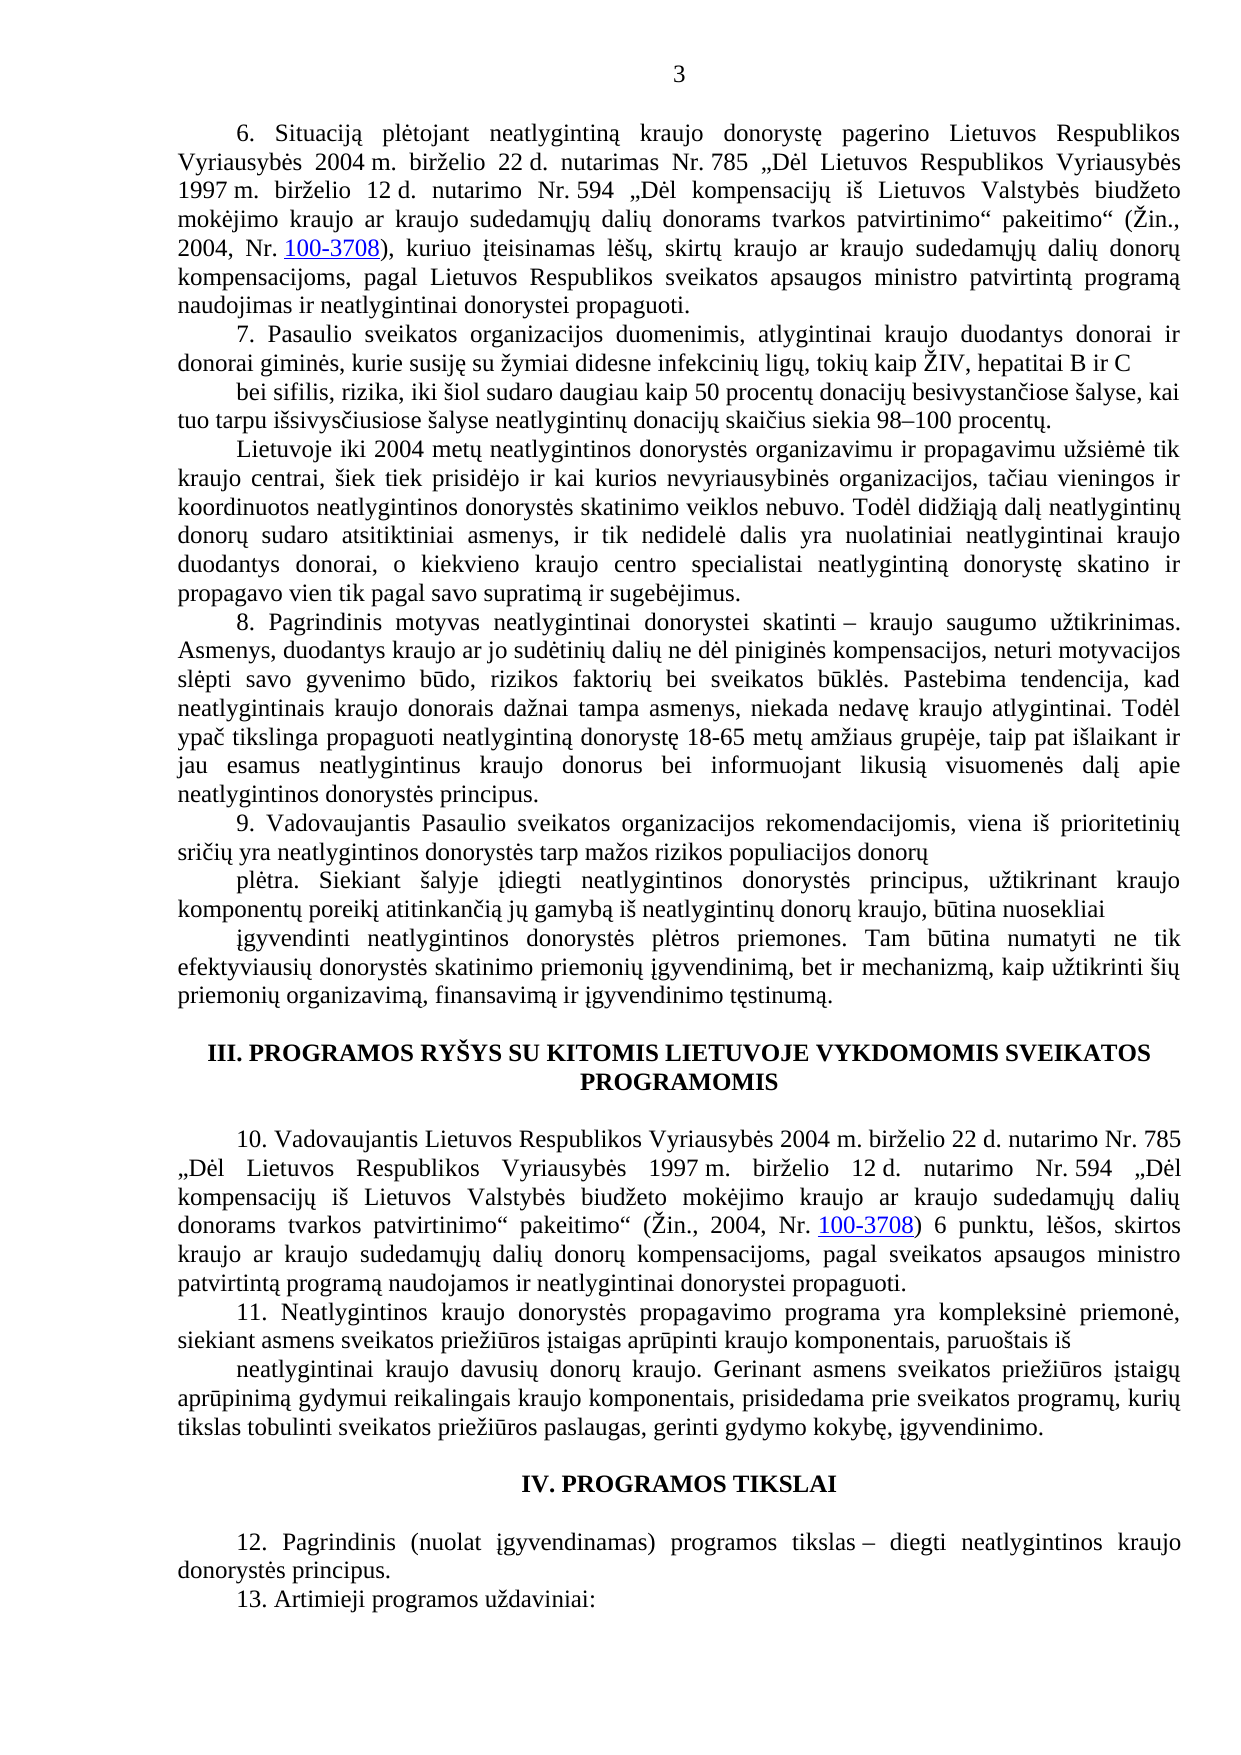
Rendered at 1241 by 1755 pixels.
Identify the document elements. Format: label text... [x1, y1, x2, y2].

text įgyvendinti neatlygintinos donorystės plėtros priemones. Tam būtina numatyti ne tik efektyviausių donorystės skatinimo priemonių įgyvendinimą, bet ir mechanizmą, kaip užtikrinti šių priemonių organizavimą, finansavimą ir įgyvendinimo tęstinumą. [177, 923, 1181, 1009]
text 13. Artimieji programos uždaviniai: [177, 1584, 1181, 1613]
text 9. Vadovaujantis Pasaulio sveikatos organizacijos rekomendacijomis, viena iš prioritetinių sričių yra neatlygintinos donorystės tarp mažos rizikos populiacijos donorų [177, 808, 1181, 866]
text 6. Situaciją plėtojant neatlygintiną kraujo donorystę pagerino Lietuvos Respublikos Vyriausybės 2004 m. birželio 22 d. nutarimas Nr. 785 „Dėl Lietuvos Respublikos Vyriausybės 1997 m. birželio 12 d. nutarimo Nr. 594 „Dėl kompensacijų iš Lietuvos Valstybės biudžeto mokėjimo kraujo ar kraujo sudedamųjų dalių donorams tvarkos patvirtinimo“ pakeitimo“ (Žin., 2004, Nr. 100-3708), kuriuo įteisinamas lėšų, skirtų kraujo ar kraujo sudedamųjų dalių donorų kompensacijoms, pagal Lietuvos Respublikos sveikatos apsaugos ministro patvirtintą programą naudojimas ir neatlygintinai donorystei propaguoti. [177, 118, 1181, 319]
text plėtra. Siekiant šalyje įdiegti neatlygintinos donorystės principus, užtikrinant kraujo komponentų poreikį atitinkančią jų gamybą iš neatlygintinų donorų kraujo, būtina nuosekliai [177, 866, 1181, 923]
text neatlygintinai kraujo davusių donorų kraujo. Gerinant asmens sveikatos priežiūros įstaigų aprūpinimą gydymui reikalingais kraujo komponentais, prisidedama prie sveikatos programų, kurių tikslas tobulinti sveikatos priežiūros paslaugas, gerinti gydymo kokybę, įgyvendinimo. [177, 1354, 1181, 1441]
text 10. Vadovaujantis Lietuvos Respublikos Vyriausybės 2004 m. birželio 22 d. nutarimo Nr. 785 „Dėl Lietuvos Respublikos Vyriausybės 1997 m. birželio 12 d. nutarimo Nr. 594 „Dėl kompensacijų iš Lietuvos Valstybės biudžeto mokėjimo kraujo ar kraujo sudedamųjų dalių donorams tvarkos patvirtinimo“ pakeitimo“ (Žin., 2004, Nr. 100-3708) 6 punktu, lėšos, skirtos kraujo ar kraujo sudedamųjų dalių donorų kompensacijoms, pagal sveikatos apsaugos ministro patvirtintą programą naudojamos ir neatlygintinai donorystei propaguoti. [177, 1124, 1181, 1297]
text bei sifilis, rizika, iki šiol sudaro daugiau kaip 50 procentų donacijų besivystančiose šalyse, kai tuo tarpu išsivysčiusiose šalyse neatlygintinų donacijų skaičius siekia 98–100 procentų. [177, 377, 1181, 434]
text 7. Pasaulio sveikatos organizacijos duomenimis, atlygintinai kraujo duodantys donorai ir donorai giminės, kurie susiję su žymiai didesne infekcinių ligų, tokių kaip ŽIV, hepatitai B ir C [177, 319, 1181, 377]
text 8. Pagrindinis motyvas neatlygintinai donorystei skatinti – kraujo saugumo užtikrinimas. Asmenys, duodantys kraujo ar jo sudėtinių dalių ne dėl piniginės kompensacijos, neturi motyvacijos slėpti savo gyvenimo būdo, rizikos faktorių bei sveikatos būklės. Pastebima tendencija, kad neatlygintinais kraujo donorais dažnai tampa asmenys, niekada nedavę kraujo atlygintinai. Todėl ypač tikslinga propaguoti neatlygintiną donorystę 18-65 metų amžiaus grupėje, taip pat išlaikant ir jau esamus neatlygintinus kraujo donorus bei informuojant likusią visuomenės dalį apie neatlygintinos donorystės principus. [177, 607, 1181, 808]
text 11. Neatlygintinos kraujo donorystės propagavimo programa yra kompleksinė priemonė, siekiant asmens sveikatos priežiūros įstaigas aprūpinti kraujo komponentais, paruoštais iš [177, 1297, 1181, 1354]
text 12. Pagrindinis (nuolat įgyvendinamas) programos tikslas – diegti neatlygintinos kraujo donorystės principus. [177, 1527, 1181, 1584]
text III. PROGRAMOS RYŠYS SU KITOMIS LIETUVOJE VYKDOMOMIS SVEIKATOS PROGRAMOMIS [177, 1038, 1181, 1096]
text Lietuvoje iki 2004 metų neatlygintinos donorystės organizavimu ir propagavimu užsiėmė tik kraujo centrai, šiek tiek prisidėjo ir kai kurios nevyriausybinės organizacijos, tačiau vieningos ir koordinuotos neatlygintinos donorystės skatinimo veiklos nebuvo. Todėl didžiąją dalį neatlygintinų donorų sudaro atsitiktiniai asmenys, ir tik nedidelė dalis yra nuolatiniai neatlygintinai kraujo duodantys donorai, o kiekvieno kraujo centro specialistai neatlygintiną donorystę skatino ir propagavo vien tik pagal savo supratimą ir sugebėjimus. [177, 434, 1181, 607]
text IV. PROGRAMOS TIKSLAI [177, 1469, 1181, 1498]
